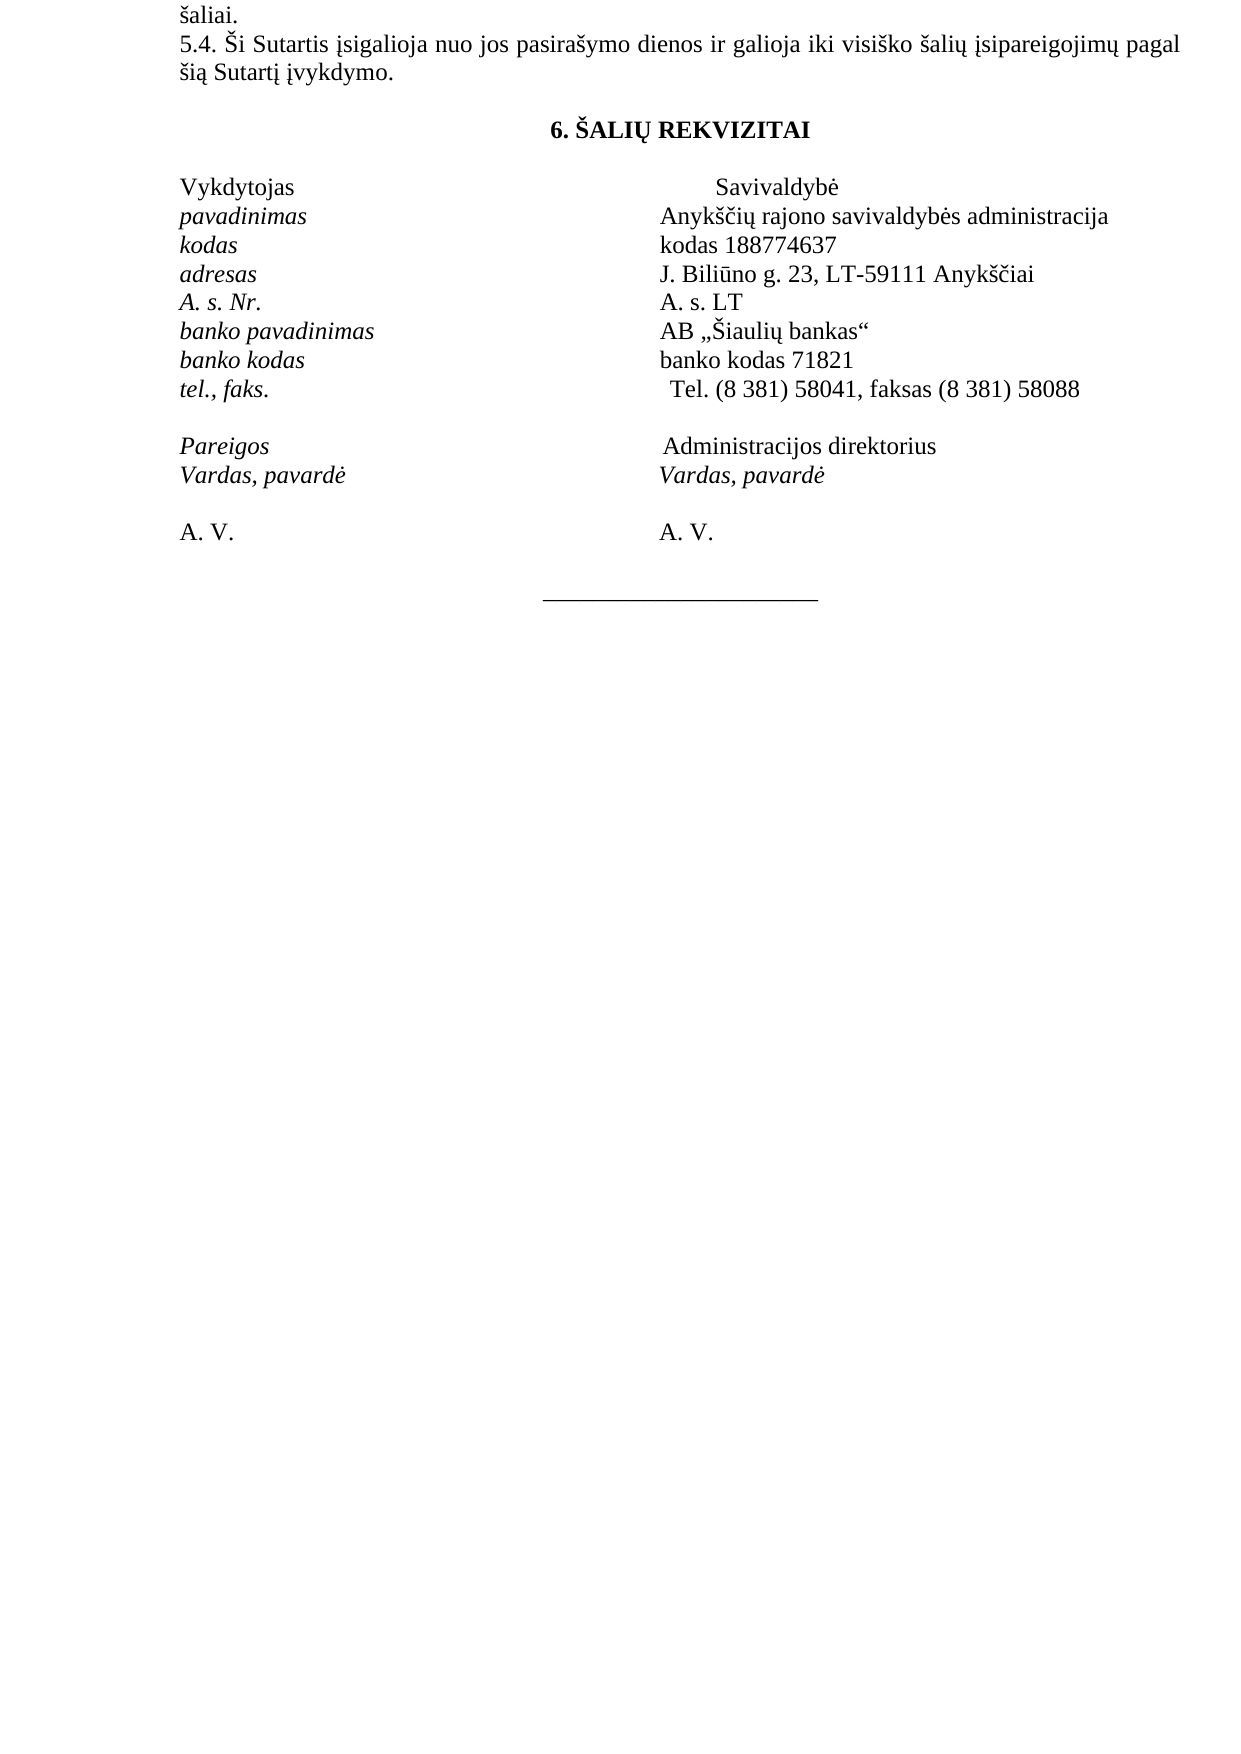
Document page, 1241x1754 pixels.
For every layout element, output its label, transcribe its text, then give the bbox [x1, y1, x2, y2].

text Vykdytojas Savivaldybė [179, 172, 1181, 201]
text banko kodas banko kodas 71821 [179, 345, 1181, 374]
text pavadinimas Anykščių rajono savivaldybės administracija [179, 201, 1181, 230]
text šaliai. [179, 0, 1181, 29]
text ______________________ [179, 575, 1181, 604]
text A. V. A. V. [179, 517, 1181, 546]
text Pareigos Administracijos direktorius [179, 431, 1181, 460]
text 6. ŠALIŲ REKVIZITAI [179, 115, 1181, 144]
text kodas kodas 188774637 [179, 230, 1181, 259]
text tel., faks. Tel. (8 381) 58041, faksas (8 381) 58088 [179, 374, 1181, 402]
text banko pavadinimas AB „Šiaulių bankas“ [179, 316, 1181, 345]
text Vardas, pavardė Vardas, pavardė [179, 460, 1181, 489]
text 5.4. Ši Sutartis įsigalioja nuo jos pasirašymo dienos ir galioja iki visiško šalių įsipareigojimų pagal šią Sutartį įvykdymo. [179, 29, 1181, 86]
text A. s. Nr. A. s. LT [179, 287, 1181, 316]
text adresas J. Biliūno g. 23, LT-59111 Anykščiai [179, 259, 1181, 287]
